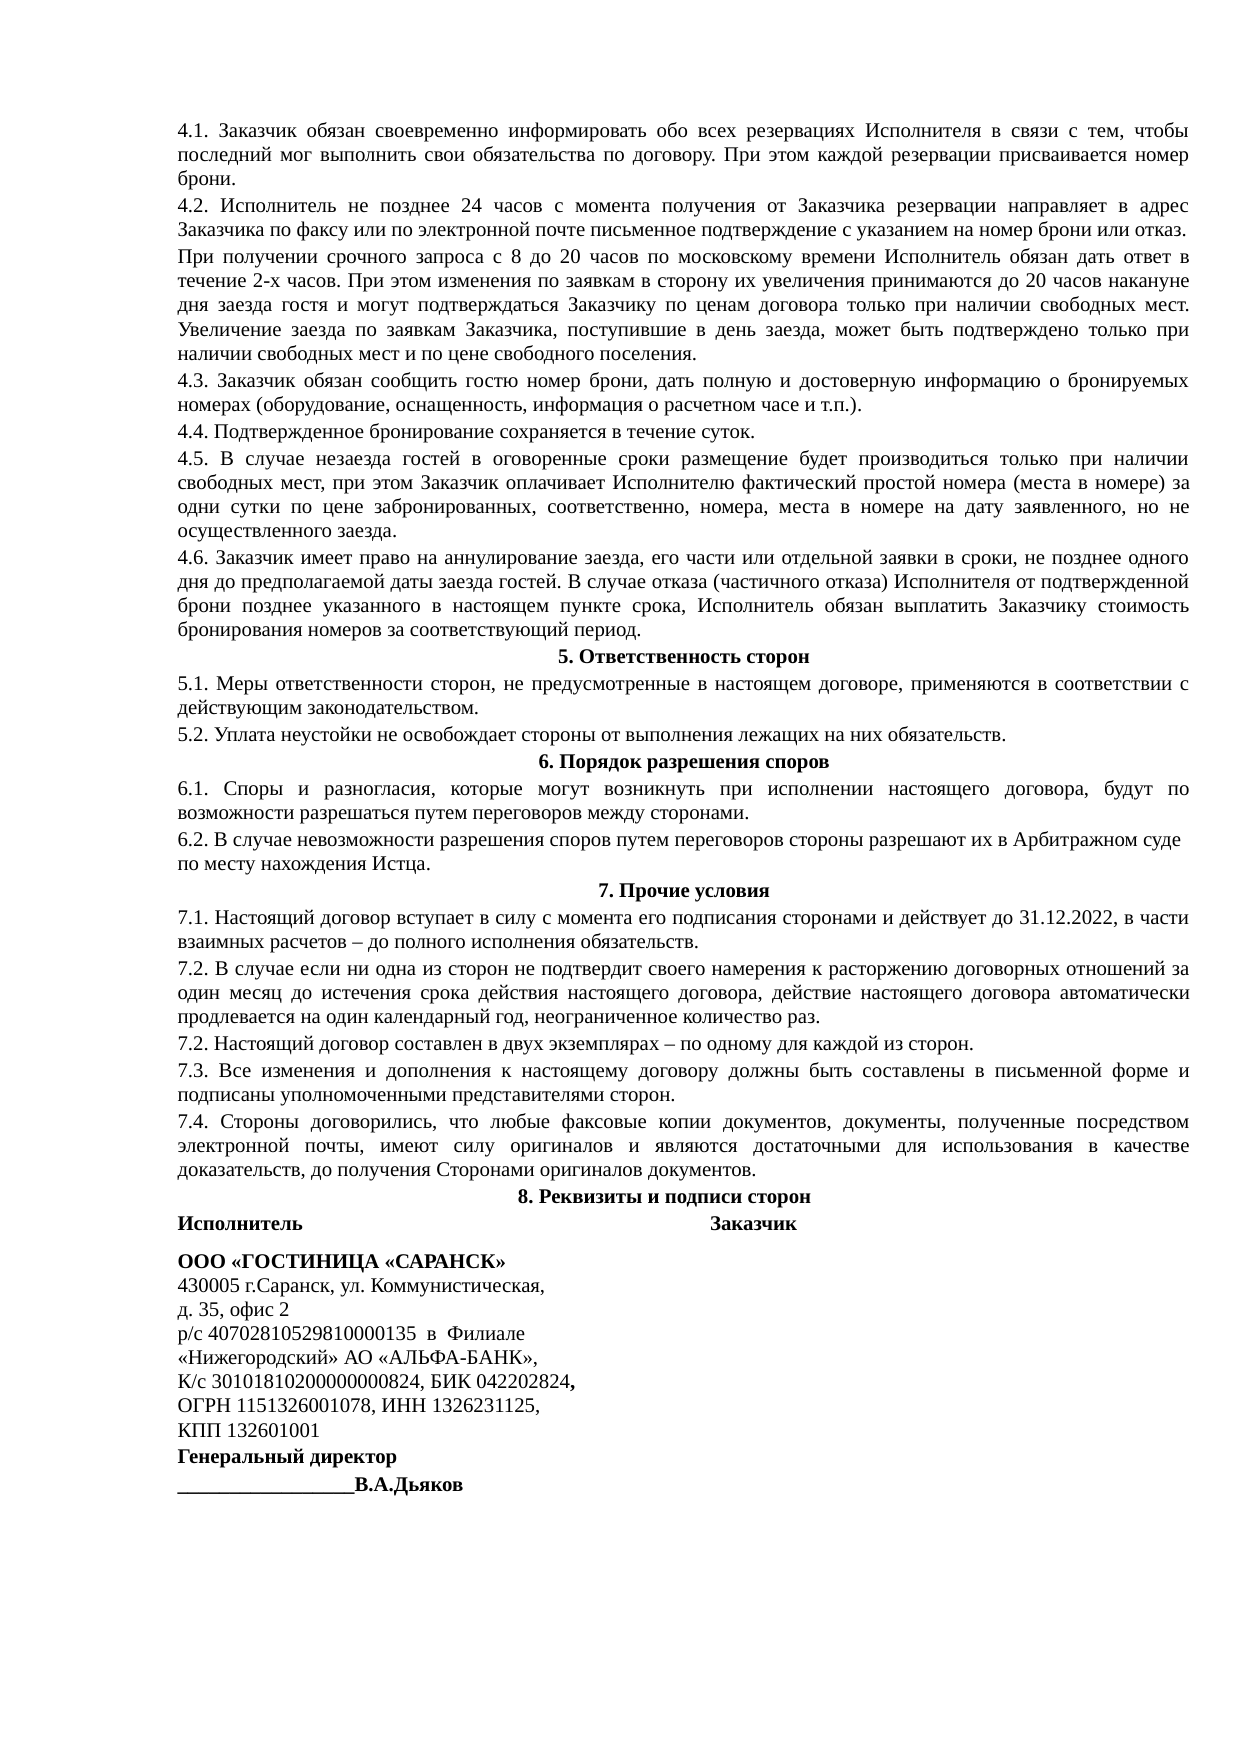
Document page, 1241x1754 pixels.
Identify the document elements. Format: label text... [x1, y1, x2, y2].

text 5. Ответственность сторон [177, 644, 1191, 668]
text 5.2. Уплата неустойки не освобождает стороны от выполнения лежащих на них обязательств. [177, 722, 1191, 746]
table_header ООО «ГОСТИНИЦА «САРАНСК» 430005 г.Саранск, ул. Коммунистическая, д. 35, офис 2 р/с 40702810529810000135 в Филиале «Нижегородский» АО «АЛЬФА-БАНК», К/с 30101810200000000824, БИК 042202824, ОГРН 1151326001078, ИНН 1326231125, КПП 132601001 Генеральный директор _________________В.А.Дьяков [166, 1235, 698, 1506]
text 8. Реквизиты и подписи сторон [177, 1184, 1152, 1208]
text 6.2. В случае невозможности разрешения споров путем переговоров стороны разрешают их в Арбитражном суде по месту нахождения Истца. [177, 827, 1191, 875]
text 7.4. Стороны договорились, что любые факсовые копии документов, документы, полученные посредством электронной почты, имеют силу оригиналов и являются достаточными для использования в качестве доказательств, до получения Сторонами оригиналов документов. [177, 1109, 1191, 1181]
text 7.2. В случае если ни одна из сторон не подтвердит своего намерения к расторжению договорных отношений за один месяц до истечения срока действия настоящего договора, действие настоящего договора автоматически продлевается на один календарный год, неограниченное количество раз. [177, 956, 1191, 1028]
text 7.1. Настоящий договор вступает в силу с момента его подписания сторонами и действует до 31.12.2022, в части взаимных расчетов – до полного исполнения обязательств. [177, 905, 1191, 953]
text Исполнитель Заказчик [177, 1211, 1152, 1235]
text 4.6. Заказчик имеет право на аннулирование заезда, его части или отдельной заявки в сроки, не позднее одного дня до предполагаемой даты заезда гостей. В случае отказа (частичного отказа) Исполнителя от подтвержденной брони позднее указанного в настоящем пункте срока, Исполнитель обязан выплатить Заказчику стоимость бронирования номеров за соответствующий период. [177, 545, 1191, 641]
text 4.3. Заказчик обязан сообщить гостю номер брони, дать полную и достоверную информацию о бронируемых номерах (оборудование, оснащенность, информация о расчетном часе и т.п.). [177, 367, 1191, 416]
text 6.1. Споры и разногласия, которые могут возникнуть при исполнении настоящего договора, будут по возможности разрешаться путем переговоров между сторонами. [177, 776, 1191, 824]
table_header [698, 1235, 1240, 1506]
text 4.2. Исполнитель не позднее 24 часов с момента получения от Заказчика резервации направляет в адрес Заказчика по факсу или по электронной почте письменное подтверждение с указанием на номер брони или отказ. [177, 193, 1191, 241]
table_cell [698, 1506, 1240, 1555]
table_cell [166, 1506, 698, 1555]
text 4.4. Подтвержденное бронирование сохраняется в течение суток. [177, 418, 1191, 443]
text 7.2. Настоящий договор составлен в двух экземплярах – по одному для каждой из сторон. [177, 1031, 1191, 1055]
text При получении срочного запроса с 8 до 20 часов по московскому времени Исполнитель обязан дать ответ в течение 2-х часов. При этом изменения по заявкам в сторону их увеличения принимаются до 20 часов накануне дня заезда гостя и могут подтверждаться Заказчику по ценам договора только при наличии свободных мест. Увеличение заезда по заявкам Заказчика, поступившие в день заезда, может быть подтверждено только при наличии свободных мест и по цене свободного поселения. [177, 244, 1191, 364]
text 4.5. В случае незаезда гостей в оговоренные сроки размещение будет производиться только при наличии свободных мест, при этом Заказчик оплачивает Исполнителю фактический простой номера (места в номере) за одни сутки по цене забронированных, соответственно, номера, места в номере на дату заявленного, но не осуществленного заезда. [177, 446, 1191, 542]
text 6. Порядок разрешения споров [177, 749, 1191, 773]
text 5.1. Меры ответственности сторон, не предусмотренные в настоящем договоре, применяются в соответствии с действующим законодательством. [177, 671, 1191, 719]
text 7.3. Все изменения и дополнения к настоящему договору должны быть составлены в письменной форме и подписаны уполномоченными представителями сторон. [177, 1058, 1191, 1106]
text 7. Прочие условия [177, 878, 1191, 902]
text 4.1. Заказчик обязан своевременно информировать обо всех резервациях Исполнителя в связи с тем, чтобы последний мог выполнить свои обязательства по договору. При этом каждой резервации присваивается номер брони. [177, 118, 1191, 190]
